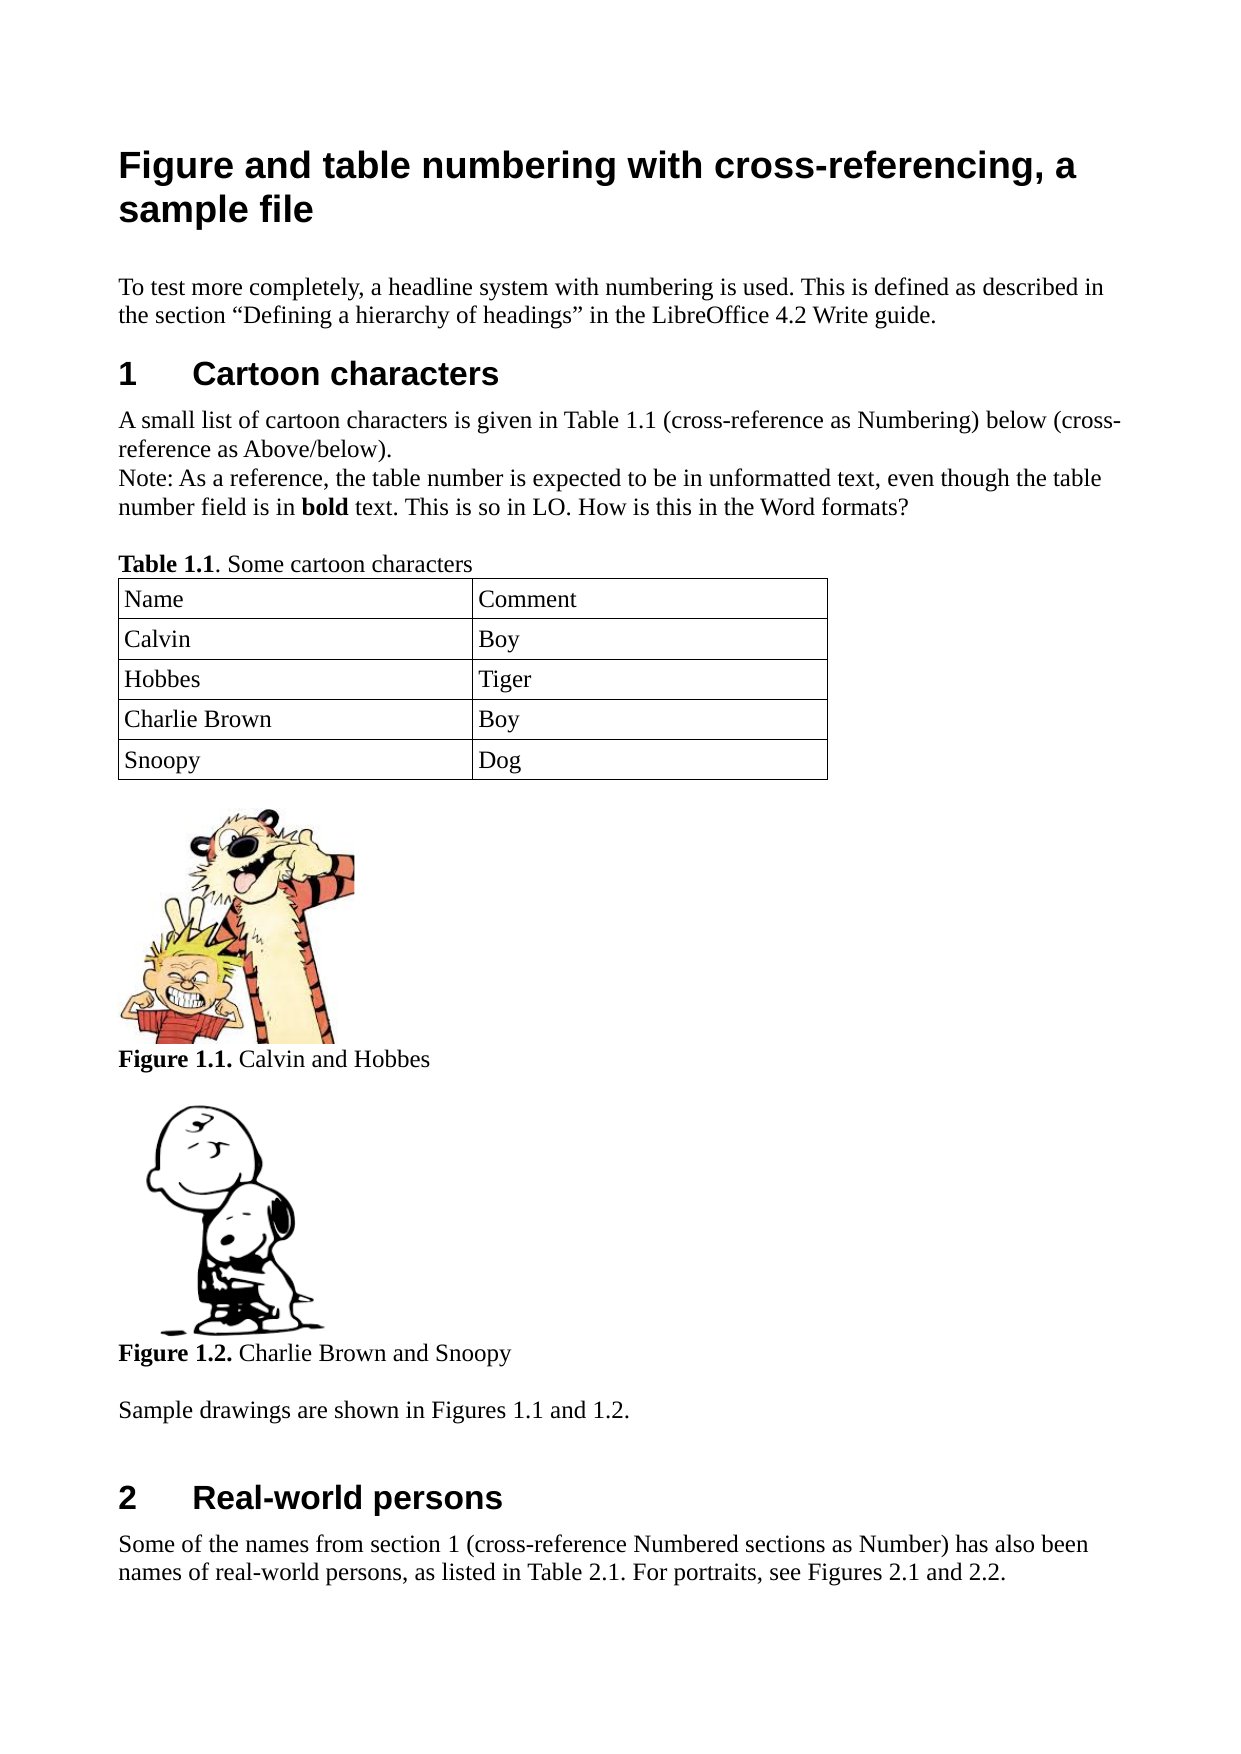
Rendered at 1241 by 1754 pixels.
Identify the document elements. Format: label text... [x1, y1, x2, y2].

table_cell Snoopy [119, 740, 472, 779]
table_cell Boy [473, 619, 827, 658]
text To test more completely, a headline system with numbering is used. This is defined as described in the section “Defining a hierarchy of headings” in the LibreOffice 4.2 Write guide. [118, 272, 1122, 329]
text Sample drawings are shown in Figures 1.1 and 1.2. [118, 1395, 1122, 1424]
table_cell Charlie Brown [119, 700, 472, 739]
subtitle Real-world persons [118, 1478, 1122, 1516]
text Figure 1.1. Calvin and Hobbes [118, 1044, 1122, 1073]
picture [118, 1101, 355, 1338]
table_header Comment [473, 579, 827, 618]
text Some of the names from section 1 (cross-reference Numbered sections as Number) has also been names of real-world persons, as listed in Table 2.1. For portraits, see Figures 2.1 and 2.2. [118, 1529, 1122, 1586]
table_header Name [119, 579, 472, 618]
table_cell Calvin [119, 619, 472, 658]
table_cell Boy [473, 700, 827, 739]
subtitle Cartoon characters [118, 354, 1122, 393]
table_cell Dog [473, 740, 827, 779]
table_cell Tiger [473, 660, 827, 699]
text Note: As a reference, the table number is expected to be in unformatted text, even though the table number field is in bold text. This is so in LO. How is this in the Word formats? [118, 463, 1122, 520]
text Table 1.1. Some cartoon characters [118, 549, 1122, 578]
text A small list of cartoon characters is given in Table 1.1 (cross-reference as Numbering) below (cross-reference as Above/below). [118, 405, 1122, 463]
picture [118, 808, 355, 1044]
text Figure 1.2. Charlie Brown and Snoopy [118, 1338, 1122, 1366]
table_cell Hobbes [119, 660, 472, 699]
subtitle Figure and table numbering with cross-referencing, a sample file [118, 143, 1122, 230]
